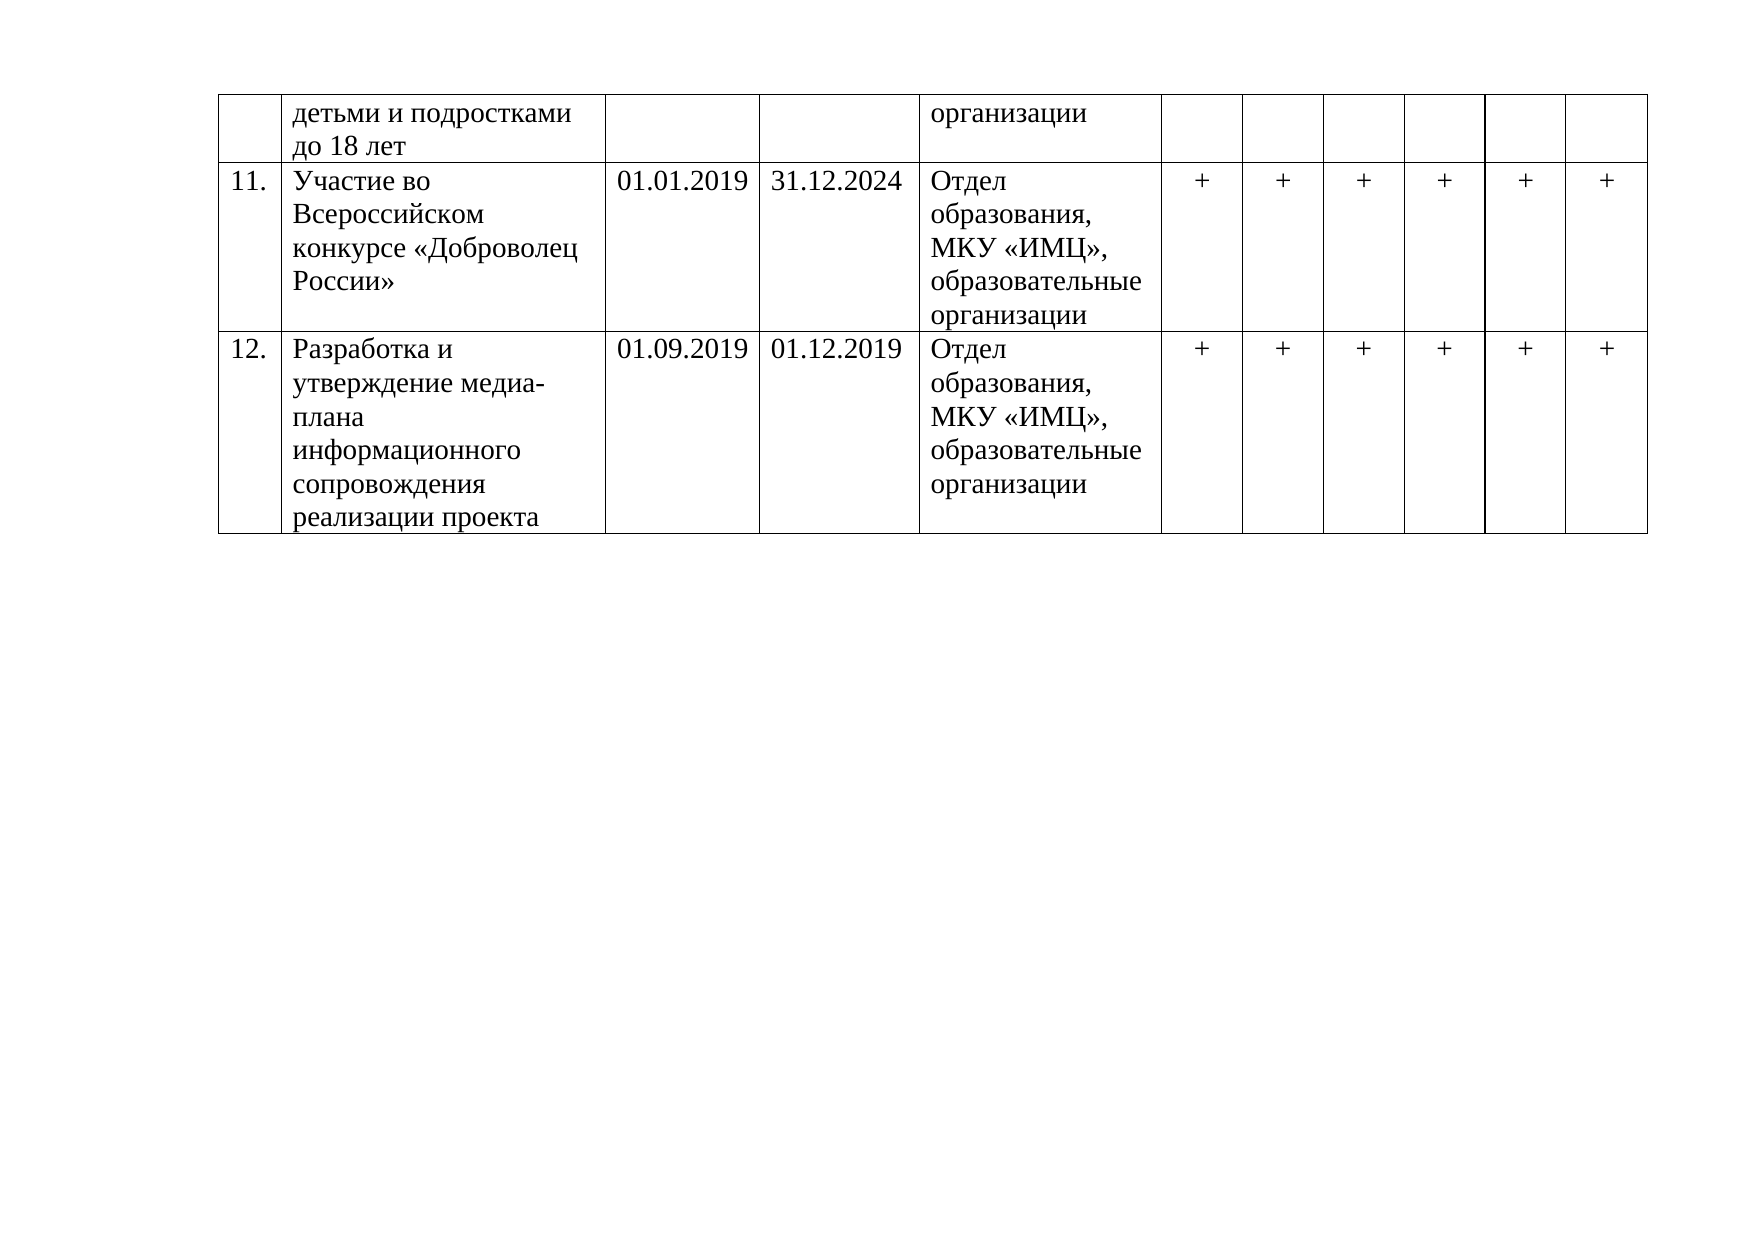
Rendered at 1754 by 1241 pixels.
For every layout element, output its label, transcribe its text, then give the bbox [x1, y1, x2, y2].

table_cell + [1162, 163, 1242, 331]
table_cell + [1566, 332, 1647, 533]
table_cell 01.01.2019 [606, 163, 759, 331]
table_cell Разработка и утверждение медиа-плана информационного сопровождения реализации проекта [282, 332, 605, 533]
table_cell [1162, 95, 1242, 162]
table_cell + [1405, 163, 1484, 331]
table_cell 11. [219, 163, 281, 331]
table_cell [1243, 95, 1323, 162]
table_cell детьми и подростками до 18 лет [282, 95, 605, 162]
table_cell + [1243, 332, 1323, 533]
table_cell [219, 95, 281, 162]
table_cell [1324, 95, 1404, 162]
table_cell [606, 95, 759, 162]
table_cell + [1486, 332, 1565, 533]
table_cell + [1405, 332, 1484, 533]
table_cell 01.12.2019 [760, 332, 919, 533]
table_cell 31.12.2024 [760, 163, 919, 331]
table_cell [1405, 95, 1484, 162]
table_cell 12. [219, 332, 281, 533]
table_cell + [1162, 332, 1242, 533]
table_cell + [1566, 163, 1647, 331]
table_cell [760, 95, 919, 162]
table_cell + [1486, 163, 1565, 331]
table_cell Отдел образования, МКУ «ИМЦ», образовательные организации [920, 163, 1161, 331]
table_cell + [1324, 163, 1404, 331]
table_cell Участие во Всероссийском конкурсе «Доброволец России» [282, 163, 605, 331]
table_cell Отдел образования, МКУ «ИМЦ», образовательные организации [920, 332, 1161, 533]
table_cell + [1243, 163, 1323, 331]
table_cell 01.09.2019 [606, 332, 759, 533]
table_cell организации [920, 95, 1161, 162]
table_cell [1486, 95, 1565, 162]
table_cell [1566, 95, 1647, 162]
table_cell + [1324, 332, 1404, 533]
